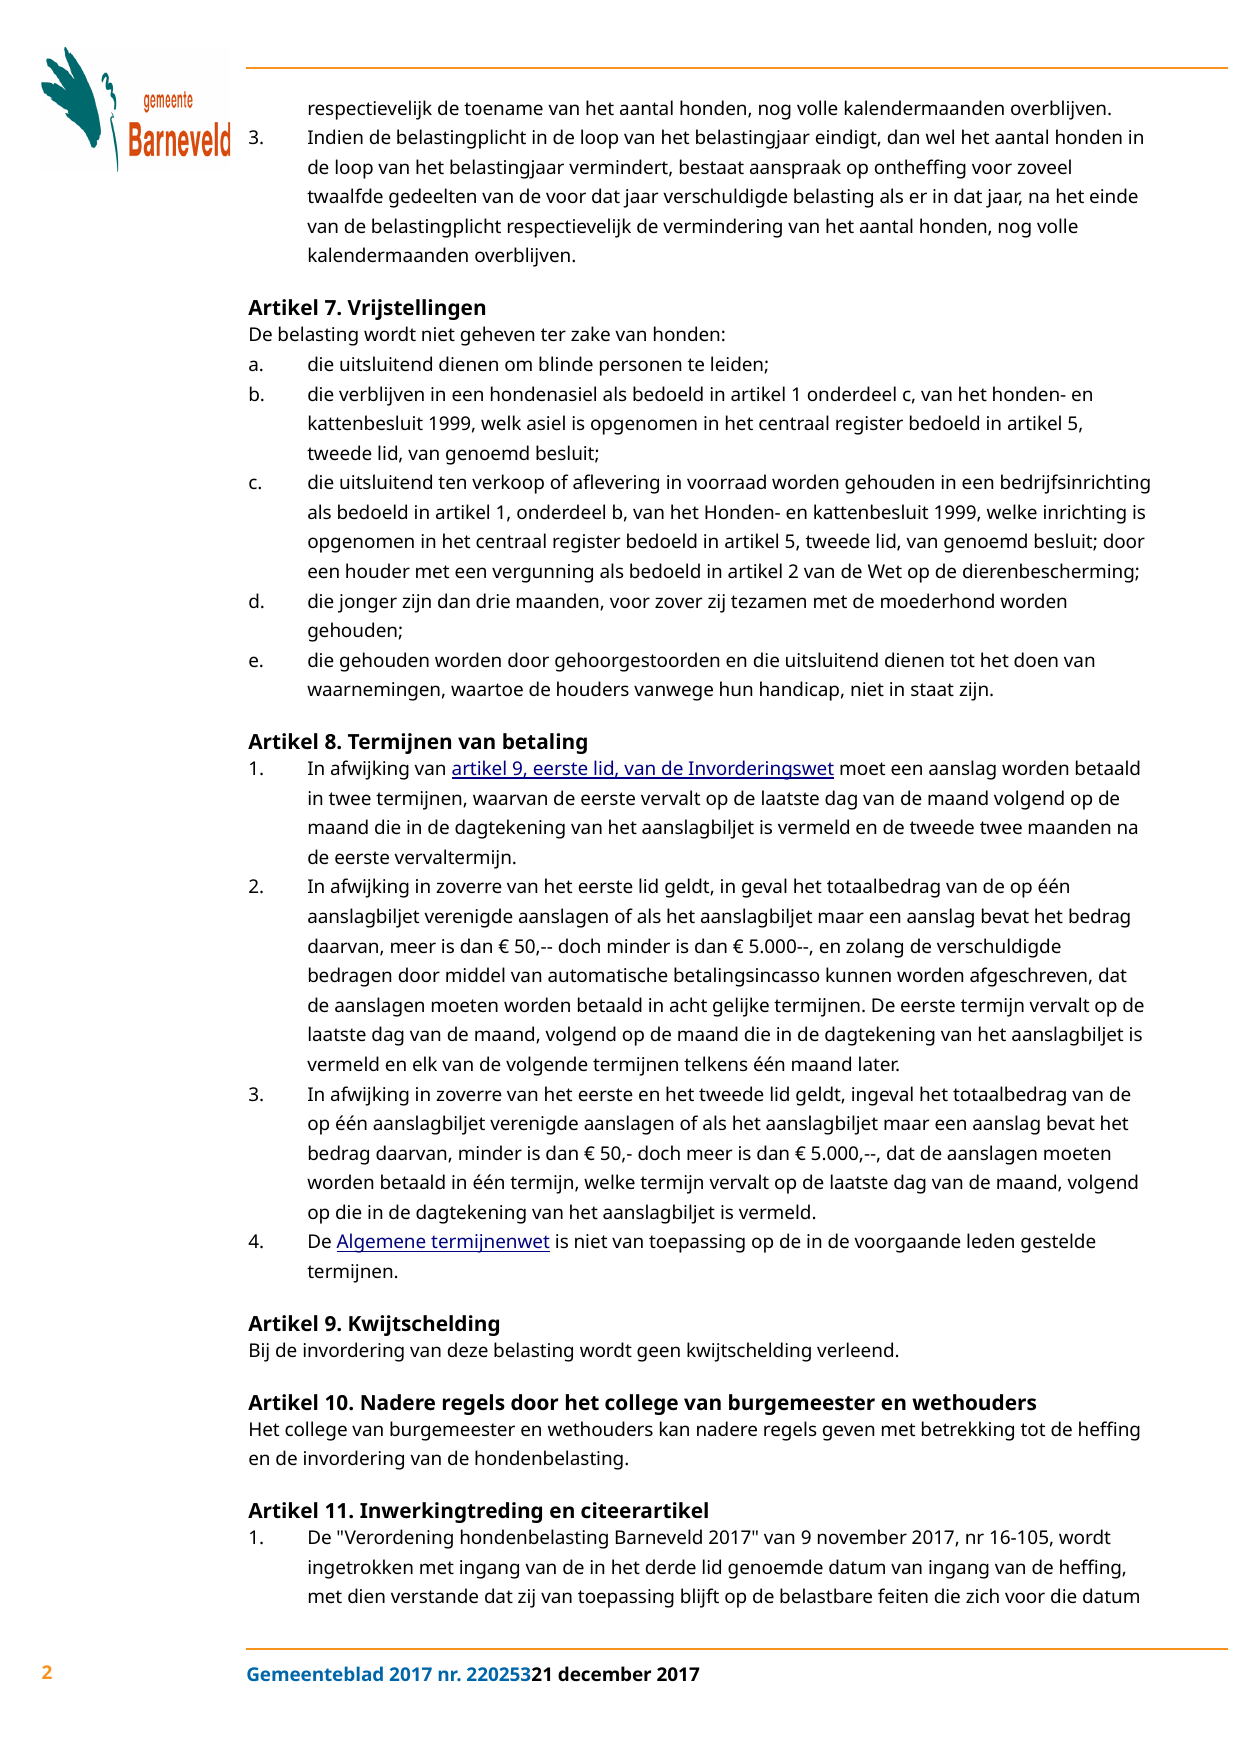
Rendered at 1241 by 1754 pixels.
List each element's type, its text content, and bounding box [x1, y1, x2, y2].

list De "Verordening hondenbelasting Barneveld 2017" van 9 november 2017, nr 16-105, wordt ingetrokken met ingang van de in het derde lid genoemde datum van ingang van de heffing, met dien verstande dat zij van toepassing blijft op de belastbare feiten die zich voor die datum [248, 1524, 1152, 1609]
text Artikel 8. Termijnen van betaling [248, 727, 1152, 755]
list die verblijven in een hondenasiel als bedoeld in artikel 1 onderdeel c, van het honden- en kattenbesluit 1999, welk asiel is opgenomen in het centraal register bedoeld in artikel 5, tweede lid, van genoemd besluit; [248, 381, 1152, 466]
list De Algemene termijnenwet is niet van toepassing op de in de voorgaande leden gestelde termijnen. [248, 1229, 1152, 1284]
list die gehouden worden door gehoorgestoorden en die uitsluitend dienen tot het doen van waarnemingen, waartoe de houders vanwege hun handicap, niet in staat zijn. [248, 647, 1152, 702]
list die uitsluitend ten verkoop of aflevering in voorraad worden gehouden in een bedrijfsinrichting als bedoeld in artikel 1, onderdeel b, van het Honden- en kattenbesluit 1999, welke inrichting is opgenomen in het centraal register bedoeld in artikel 5, tweede lid, van genoemd besluit; door een houder met een vergunning als bedoeld in artikel 2 van de Wet op de dierenbescherming; [248, 469, 1152, 584]
text De belasting wordt niet geheven ter zake van honden: [248, 322, 1152, 347]
list In afwijking in zoverre van het eerste lid geldt, in geval het totaalbedrag van de op één aanslagbiljet verenigde aanslagen of als het aanslagbiljet maar een aanslag bevat het bedrag daarvan, meer is dan € 50,-- doch minder is dan € 5.000--, en zolang de verschuldigde bedragen door middel van automatische betalingsincasso kunnen worden afgeschreven, dat de aanslagen moeten worden betaald in acht gelijke termijnen. De eerste termijn vervalt op de laatste dag van de maand, volgend op de maand die in de dagtekening van het aanslagbiljet is vermeld en elk van de volgende termijnen telkens één maand later. [248, 874, 1152, 1077]
text Artikel 7. Vrijstellingen [248, 293, 1152, 322]
list In afwijking in zoverre van het eerste en het tweede lid geldt, ingeval het totaalbedrag van de op één aanslagbiljet verenigde aanslagen of als het aanslagbiljet maar een aanslag bevat het bedrag daarvan, minder is dan € 50,- doch meer is dan € 5.000,--, dat de aanslagen moeten worden betaald in één termijn, welke termijn vervalt op de laatste dag van de maand, volgend op die in de dagtekening van het aanslagbiljet is vermeld. [248, 1081, 1152, 1225]
text Artikel 11. Inwerkingtreding en citeerartikel [248, 1496, 1152, 1524]
list die jonger zijn dan drie maanden, voor zover zij tezamen met de moederhond worden gehouden; [248, 588, 1152, 643]
list Indien de belastingplicht in de loop van het belastingjaar eindigt, dan wel het aantal honden in de loop van het belastingjaar vermindert, bestaat aanspraak op ontheffing voor zoveel twaalfde gedeelten van de voor dat jaar verschuldigde belasting als er in dat jaar, na het einde van de belastingplicht respectievelijk de vermindering van het aantal honden, nog volle kalendermaanden overblijven. [248, 124, 1152, 268]
text Artikel 9. Kwijtschelding [248, 1309, 1152, 1337]
picture [41, 47, 231, 172]
list respectievelijk de toename van het aantal honden, nog volle kalendermaanden overblijven. [248, 95, 1152, 121]
text Het college van burgemeester en wethouders kan nadere regels geven met betrekking tot de heffing en de invordering van de hondenbelasting. [248, 1416, 1152, 1471]
list die uitsluitend dienen om blinde personen te leiden; [248, 351, 1152, 377]
text Artikel 10. Nadere regels door het college van burgemeester en wethouders [248, 1388, 1152, 1416]
text Bij de invordering van deze belasting wordt geen kwijtschelding verleend. [248, 1337, 1152, 1363]
list In afwijking van artikel 9, eerste lid, van de Invorderingswet moet een aanslag worden betaald in twee termijnen, waarvan de eerste vervalt op de laatste dag van de maand volgend op de maand die in de dagtekening van het aanslagbiljet is vermeld en de tweede twee maanden na de eerste vervaltermijn. [248, 755, 1152, 870]
